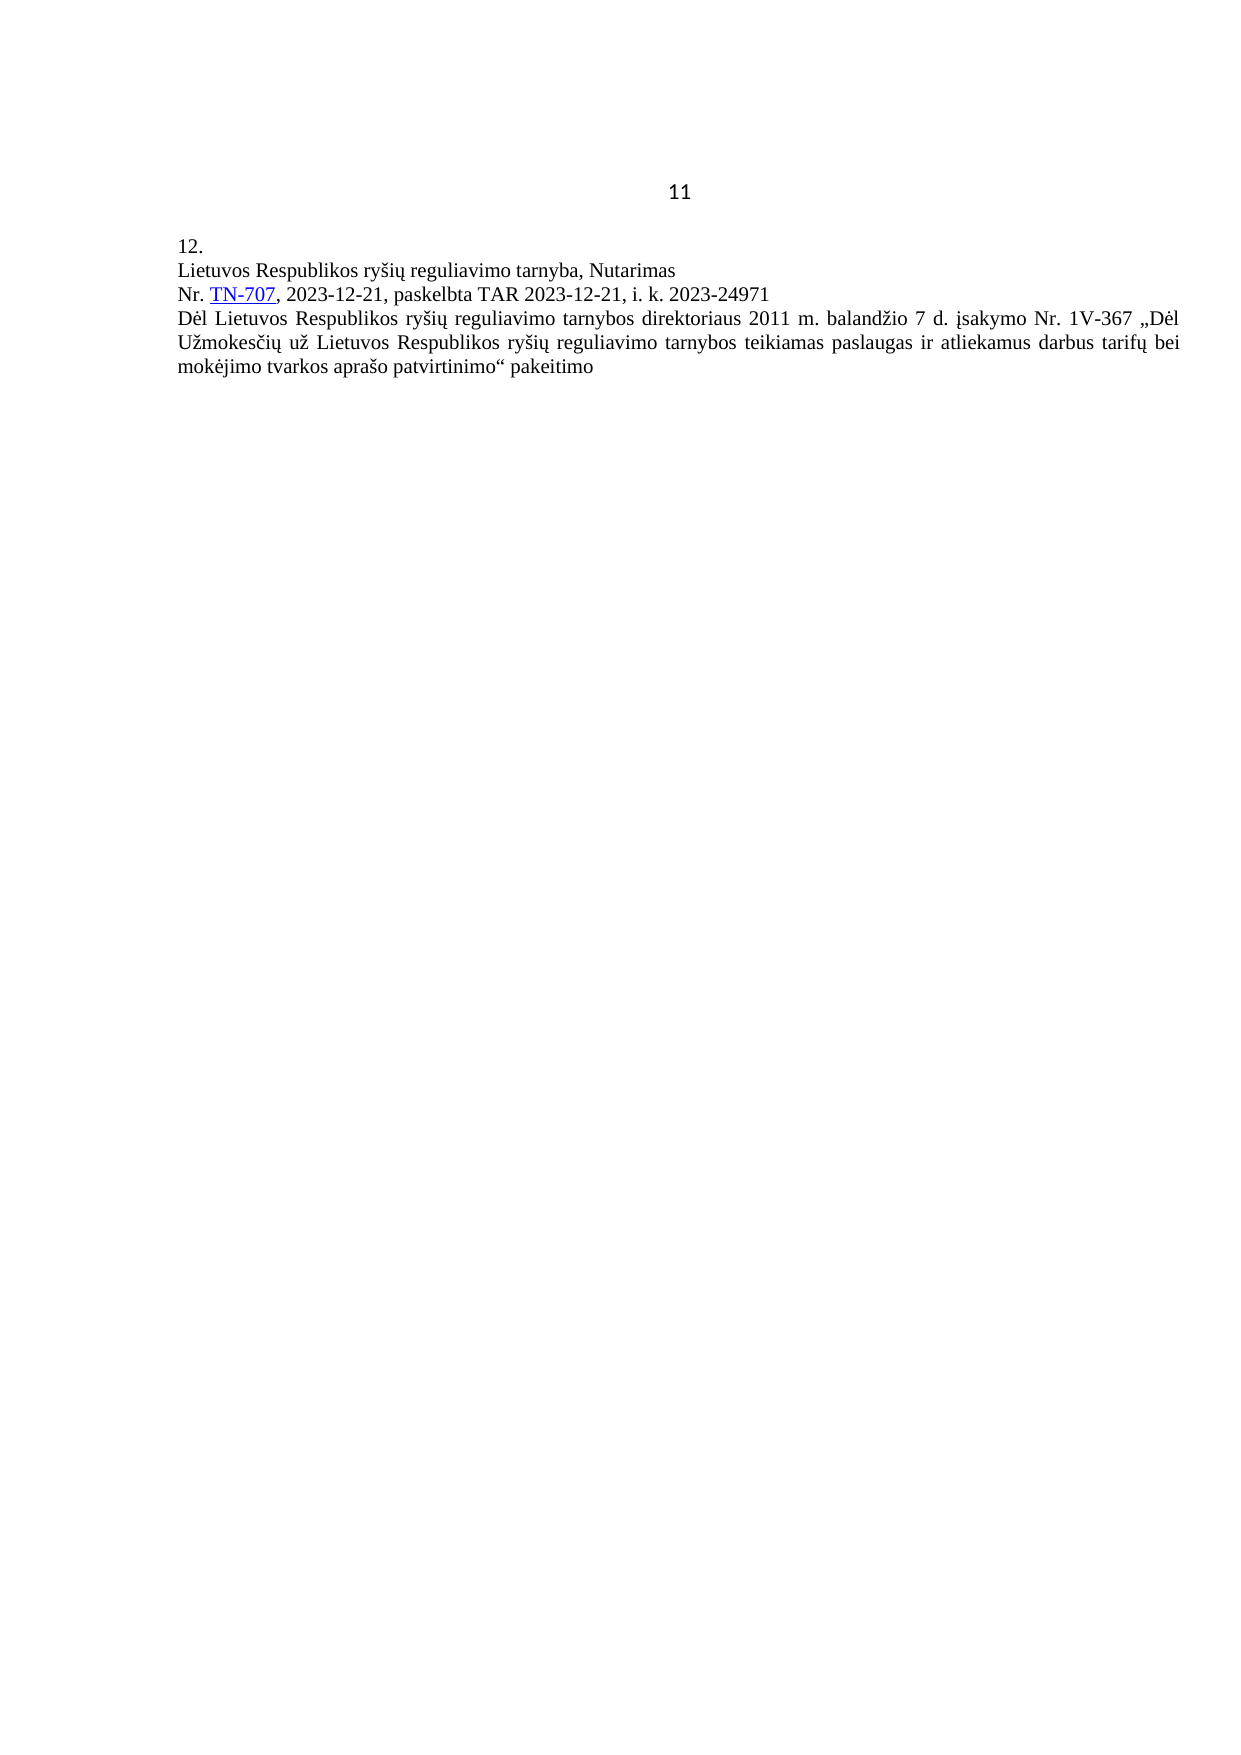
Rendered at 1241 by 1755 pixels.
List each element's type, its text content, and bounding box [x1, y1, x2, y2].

text Nr. TN-707, 2023-12-21, paskelbta TAR 2023-12-21, i. k. 2023-24971 [177, 282, 1181, 306]
text Lietuvos Respublikos ryšių reguliavimo tarnyba, Nutarimas [177, 258, 1181, 282]
text 12. [177, 234, 1181, 258]
text Dėl Lietuvos Respublikos ryšių reguliavimo tarnybos direktoriaus 2011 m. balandžio 7 d. įsakymo Nr. 1V-367 „Dėl Užmokesčių už Lietuvos Respublikos ryšių reguliavimo tarnybos teikiamas paslaugas ir atliekamus darbus tarifų bei mokėjimo tvarkos aprašo patvirtinimo“ pakeitimo [177, 306, 1181, 378]
